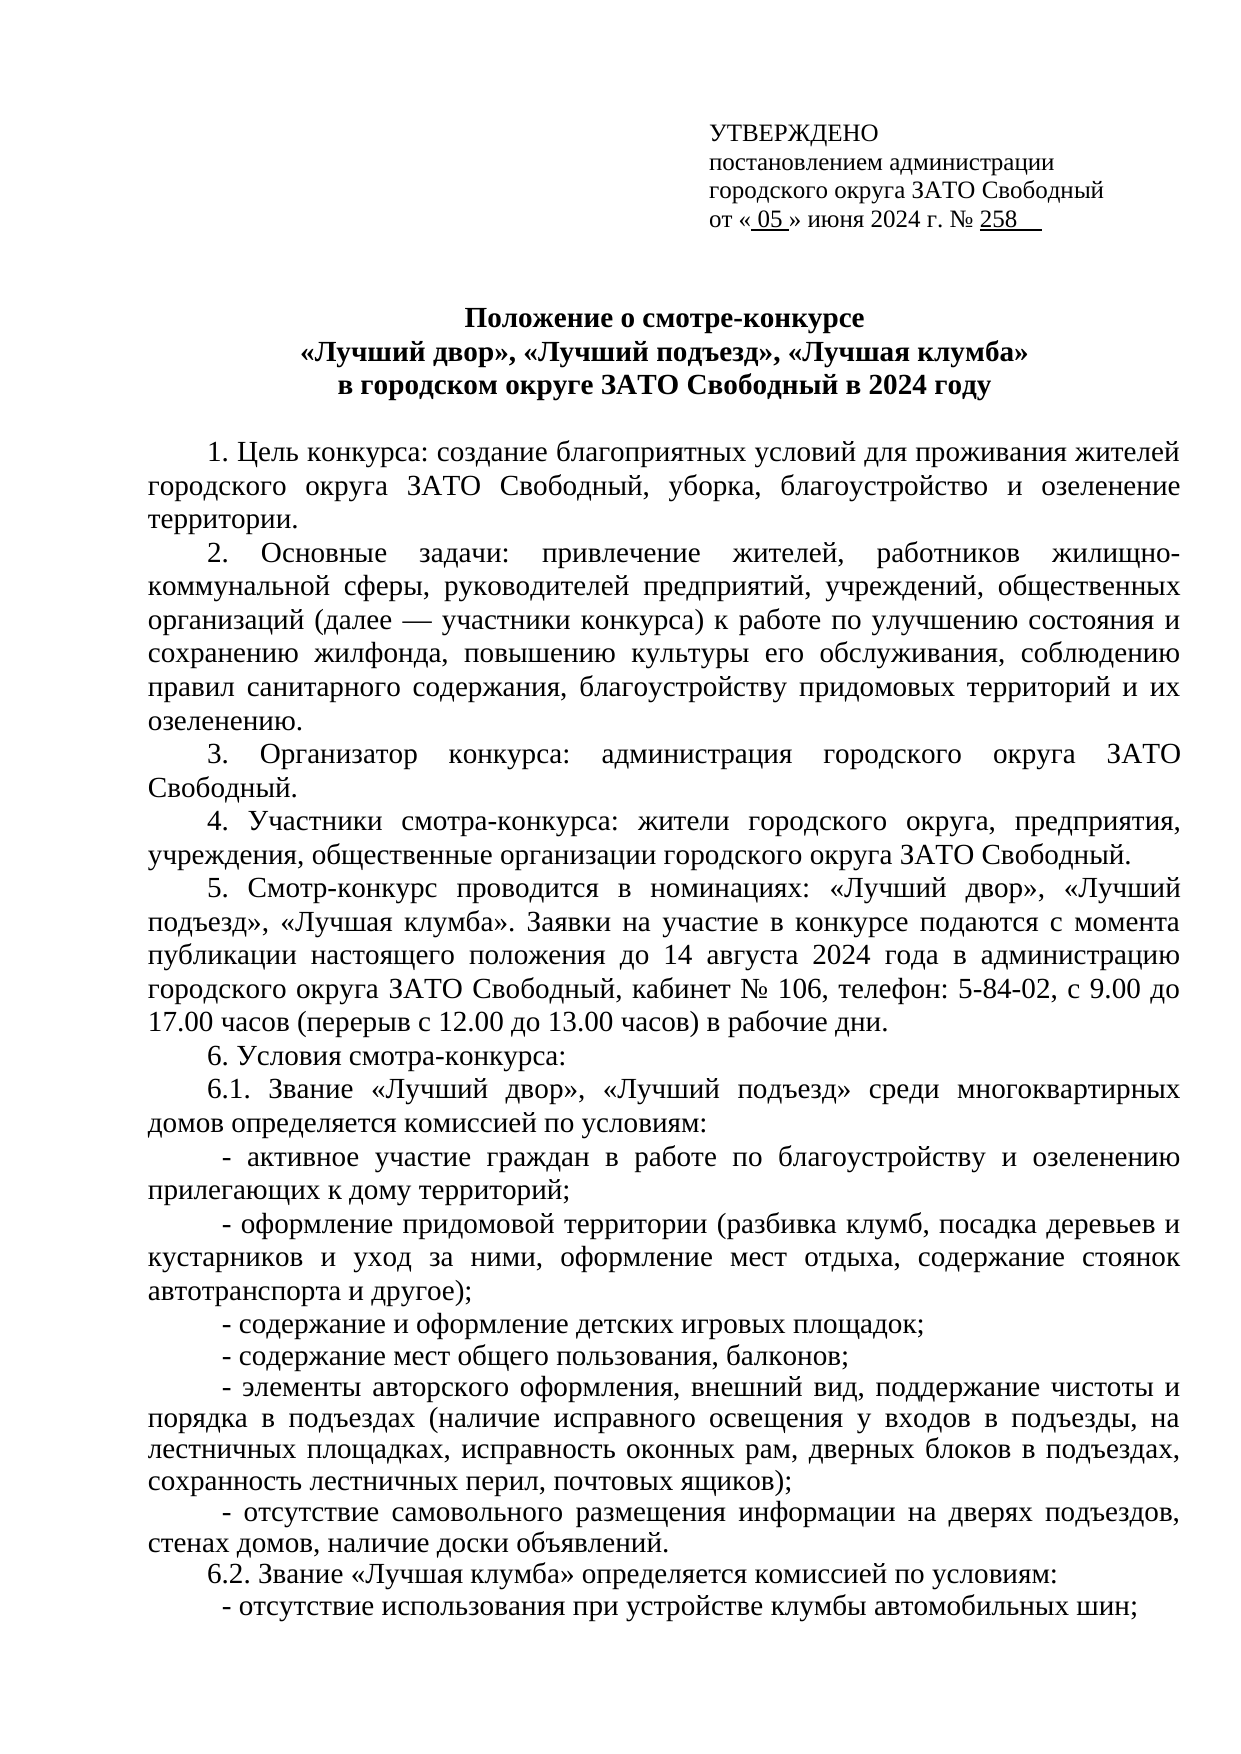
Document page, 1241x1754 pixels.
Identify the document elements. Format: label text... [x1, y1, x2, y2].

text 5. Смотр-конкурс проводится в номинациях: «Лучший двор», «Лучший подъезд», «Лучшая клумба». Заявки на участие в конкурсе подаются с момента публикации настоящего положения до 14 августа 2024 года в администрацию городского округа ЗАТО Свободный, кабинет № 106, телефон: 5-84-02, с 9.00 до 17.00 часов (перерыв с 12.00 до 13.00 часов) в рабочие дни. [148, 870, 1181, 1038]
text 2. Основные задачи: привлечение жителей, работников жилищно-коммунальной сферы, руководителей предприятий, учреждений, общественных организаций (далее — участники конкурса) к работе по улучшению состояния и сохранению жилфонда, повышению культуры его обслуживания, соблюдению правил санитарного содержания, благоустройству придомовых территорий и их озеленению. [148, 535, 1181, 736]
text постановлением администрации [709, 147, 1181, 176]
text УТВЕРЖДЕНО [709, 118, 1181, 147]
text 6. Условия смотра-конкурса: [148, 1038, 1181, 1072]
text 1. Цель конкурса: создание благоприятных условий для проживания жителей городского округа ЗАТО Свободный, уборка, благоустройство и озеленение территории. [148, 434, 1181, 535]
text - содержание и оформление детских игровых площадок; [148, 1306, 1181, 1340]
text - оформление придомовой территории (разбивка клумб, посадка деревьев и кустарников и уход за ними, оформление мест отдыха, содержание стоянок автотранспорта и другое); [148, 1206, 1181, 1306]
text - элементы авторского оформления, внешний вид, поддержание чистоты и порядка в подъездах (наличие исправного освещения у входов в подъезды, на лестничных площадках, исправность оконных рам, дверных блоков в подъездах, сохранность лестничных перил, почтовых ящиков); [148, 1371, 1181, 1496]
text в городском округе ЗАТО Свободный в 2024 году [148, 367, 1181, 401]
text городского округа ЗАТО Свободный [709, 176, 1181, 204]
text «Лучший двор», «Лучший подъезд», «Лучшая клумба» [148, 334, 1181, 367]
text - отсутствие использования при устройстве клумбы автомобильных шин; [148, 1590, 1181, 1621]
text - отсутствие самовольного размещения информации на дверях подъездов, стенах домов, наличие доски объявлений. [148, 1496, 1181, 1559]
text - содержание мест общего пользования, балконов; [148, 1340, 1181, 1371]
text - активное участие граждан в работе по благоустройству и озеленению прилегающих к дому территорий; [148, 1139, 1181, 1206]
text от « 05 » июня 2024 г. № 258 [709, 204, 1181, 233]
text 6.2. Звание «Лучшая клумба» определяется комиссией по условиям: [148, 1559, 1181, 1590]
text 3. Организатор конкурса: администрация городского округа ЗАТО Свободный. [148, 736, 1181, 803]
text 6.1. Звание «Лучший двор», «Лучший подъезд» среди многоквартирных домов определяется комиссией по условиям: [148, 1072, 1181, 1139]
text 4. Участники смотра-конкурса: жители городского округа, предприятия, учреждения, общественные организации городского округа ЗАТО Свободный. [148, 803, 1181, 870]
text Положение о смотре-конкурсе [148, 300, 1181, 334]
